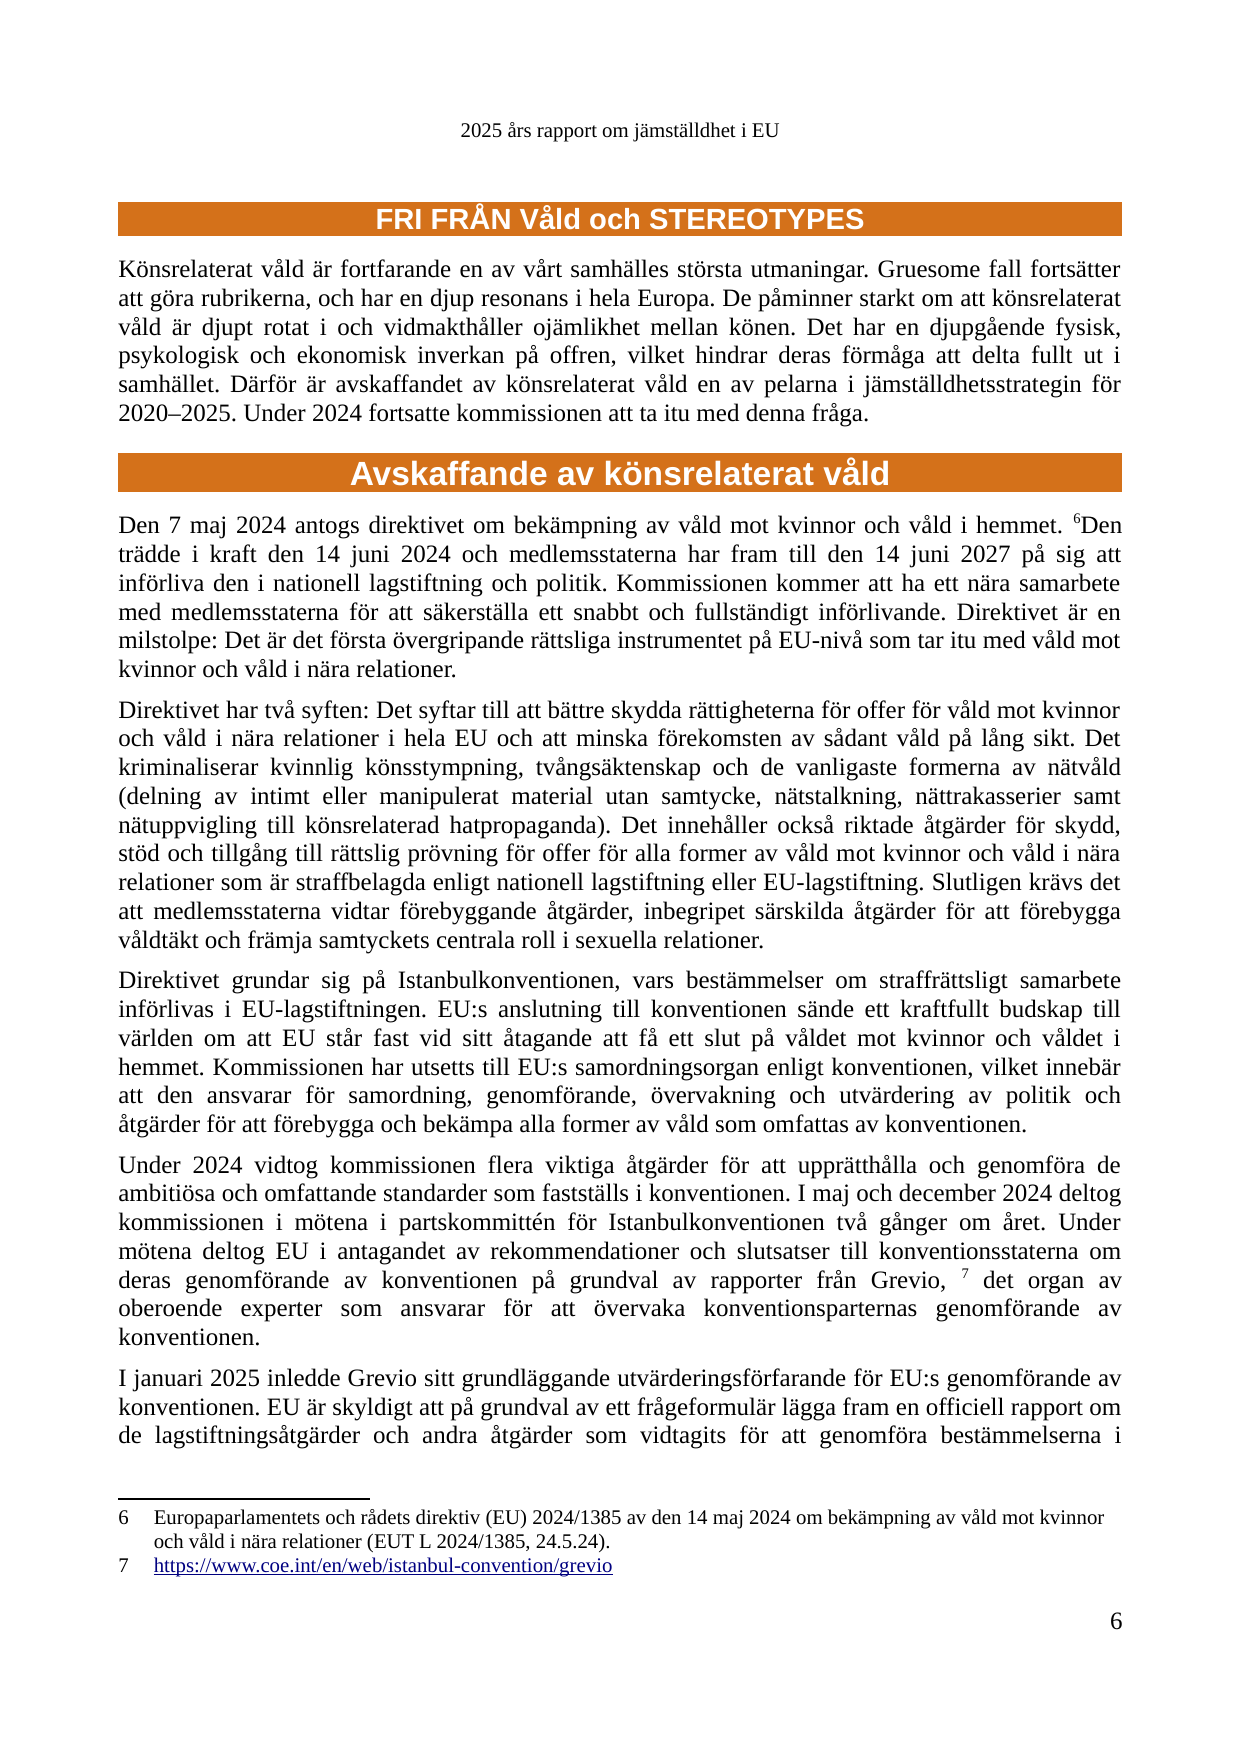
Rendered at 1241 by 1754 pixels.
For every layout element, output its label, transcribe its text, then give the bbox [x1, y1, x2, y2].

subtitle FRI FRÅN Våld och STEREOTYPES [118, 202, 1122, 236]
text Direktivet grundar sig på Istanbulkonventionen, vars bestämmelser om straffrättsligt samarbete införlivas i EU-lagstiftningen. EU:s anslutning till konventionen sände ett kraftfullt budskap till världen om att EU står fast vid sitt åtagande att få ett slut på våldet mot kvinnor och våldet i hemmet. Kommissionen har utsetts till EU:s samordningsorgan enligt konventionen, vilket innebär att den ansvarar för samordning, genomförande, övervakning och utvärdering av politik och åtgärder för att förebygga och bekämpa alla former av våld som omfattas av konventionen. [118, 965, 1122, 1138]
text I januari 2025 inledde Grevio sitt grundläggande utvärderingsförfarande för EU:s genomförande av konventionen. EU är skyldigt att på grundval av ett frågeformulär lägga fram en officiell rapport om de lagstiftningsåtgärder och andra åtgärder som vidtagits för att genomföra bestämmelserna i [118, 1363, 1122, 1449]
text Europaparlamentets och rådets direktiv (EU) 2024/1385 av den 14 maj 2024 om bekämpning av våld mot kvinnor och våld i nära relationer (EUT L 2024/1385, 24.5.24). [118, 1505, 1122, 1553]
text https://www.coe.int/en/web/istanbul-convention/grevio [118, 1553, 1122, 1577]
text Den 7 maj 2024 antogs direktivet om bekämpning av våld mot kvinnor och våld i hemmet. Den trädde i kraft den 14 juni 2024 och medlemsstaterna har fram till den 14 juni 2027 på sig att införliva den i nationell lagstiftning och politik. Kommissionen kommer att ha ett nära samarbete med medlemsstaterna för att säkerställa ett snabbt och fullständigt införlivande. Direktivet är en milstolpe: Det är det första övergripande rättsliga instrumentet på EU-nivå som tar itu med våld mot kvinnor och våld i nära relationer. [118, 510, 1122, 683]
text Könsrelaterat våld är fortfarande en av vårt samhälles största utmaningar. Gruesome fall fortsätter att göra rubrikerna, och har en djup resonans i hela Europa. De påminner starkt om att könsrelaterat våld är djupt rotat i och vidmakthåller ojämlikhet mellan könen. Det har en djupgående fysisk, psykologisk och ekonomisk inverkan på offren, vilket hindrar deras förmåga att delta fullt ut i samhället. Därför är avskaffandet av könsrelaterat våld en av pelarna i jämställdhetsstrategin för 2020–2025. Under 2024 fortsatte kommissionen att ta itu med denna fråga. [118, 254, 1122, 427]
subtitle Avskaffande av könsrelaterat våld [118, 453, 1122, 492]
text Under 2024 vidtog kommissionen flera viktiga åtgärder för att upprätthålla och genomföra de ambitiösa och omfattande standarder som fastställs i konventionen. I maj och december 2024 deltog kommissionen i mötena i partskommittén för Istanbulkonventionen två gånger om året. Under mötena deltog EU i antagandet av rekommendationer och slutsatser till konventionsstaterna om deras genomförande av konventionen på grundval av rapporter från Grevio, det organ av oberoende experter som ansvarar för att övervaka konventionsparternas genomförande av konventionen. [118, 1150, 1122, 1351]
text Direktivet har två syften: Det syftar till att bättre skydda rättigheterna för offer för våld mot kvinnor och våld i nära relationer i hela EU och att minska förekomsten av sådant våld på lång sikt. Det kriminaliserar kvinnlig könsstympning, tvångsäktenskap och de vanligaste formerna av nätvåld (delning av intimt eller manipulerat material utan samtycke, nätstalkning, nättrakasserier samt nätuppvigling till könsrelaterad hatpropaganda). Det innehåller också riktade åtgärder för skydd, stöd och tillgång till rättslig prövning för offer för alla former av våld mot kvinnor och våld i nära relationer som är straffbelagda enligt nationell lagstiftning eller EU-lagstiftning. Slutligen krävs det att medlemsstaterna vidtar förebyggande åtgärder, inbegripet särskilda åtgärder för att förebygga våldtäkt och främja samtyckets centrala roll i sexuella relationer. [118, 695, 1122, 953]
